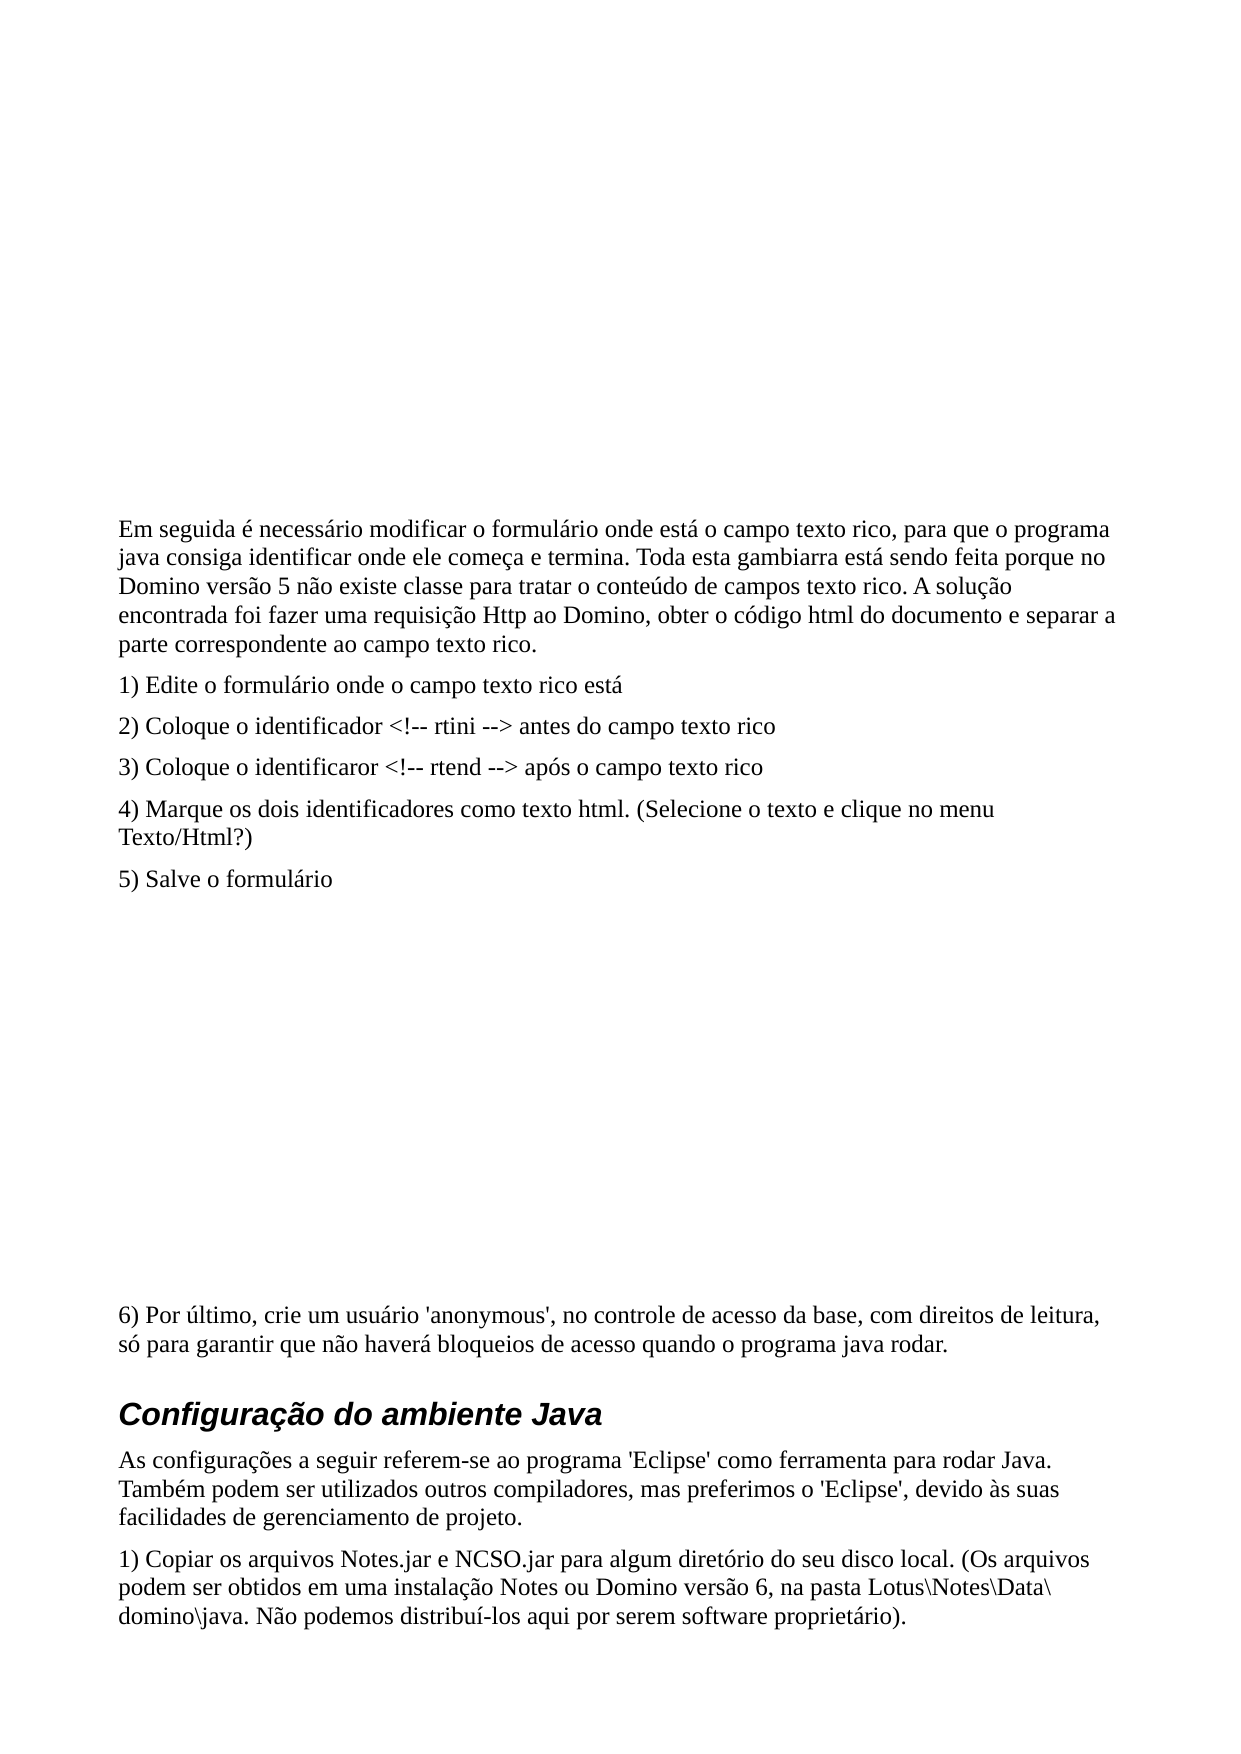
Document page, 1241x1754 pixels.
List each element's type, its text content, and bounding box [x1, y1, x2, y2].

text Em seguida é necessário modificar o formulário onde está o campo texto rico, para que o programa java consiga identificar onde ele começa e termina. Toda esta gambiarra está sendo feita porque no Domino versão 5 não existe classe para tratar o conteúdo de campos texto rico. A solução encontrada foi fazer uma requisição Http ao Domino, obter o código html do documento e separar a parte correspondente ao campo texto rico. [118, 514, 1122, 657]
text 1) Copiar os arquivos Notes.jar e NCSO.jar para algum diretório do seu disco local. (Os arquivos podem ser obtidos em uma instalação Notes ou Domino versão 6, na pasta Lotus\Notes\Data\domino\java. Não podemos distribuí-los aqui por serem software proprietário). [118, 1544, 1122, 1630]
text 2) Coloque o identificador <!-- rtini --> antes do campo texto rico [118, 711, 1122, 740]
subtitle Configuração do ambiente Java [118, 1396, 1122, 1432]
text 3) Coloque o identificaror <!-- rtend --> após o campo texto rico [118, 752, 1122, 781]
text 6) Por último, crie um usuário 'anonymous', no controle de acesso da base, com direitos de leitura, só para garantir que não haverá bloqueios de acesso quando o programa java rodar. [118, 1301, 1122, 1358]
text As configurações a seguir referem-se ao programa 'Eclipse' como ferramenta para rodar Java. Também podem ser utilizados outros compiladores, mas preferimos o 'Eclipse', devido às suas facilidades de gerenciamento de projeto. [118, 1445, 1122, 1531]
text 5) Salve o formulário [118, 864, 1122, 892]
text 4) Marque os dois identificadores como texto html. (Selecione o texto e clique no menu Texto/Html?) [118, 794, 1122, 851]
text 1) Edite o formulário onde o campo texto rico está [118, 670, 1122, 699]
